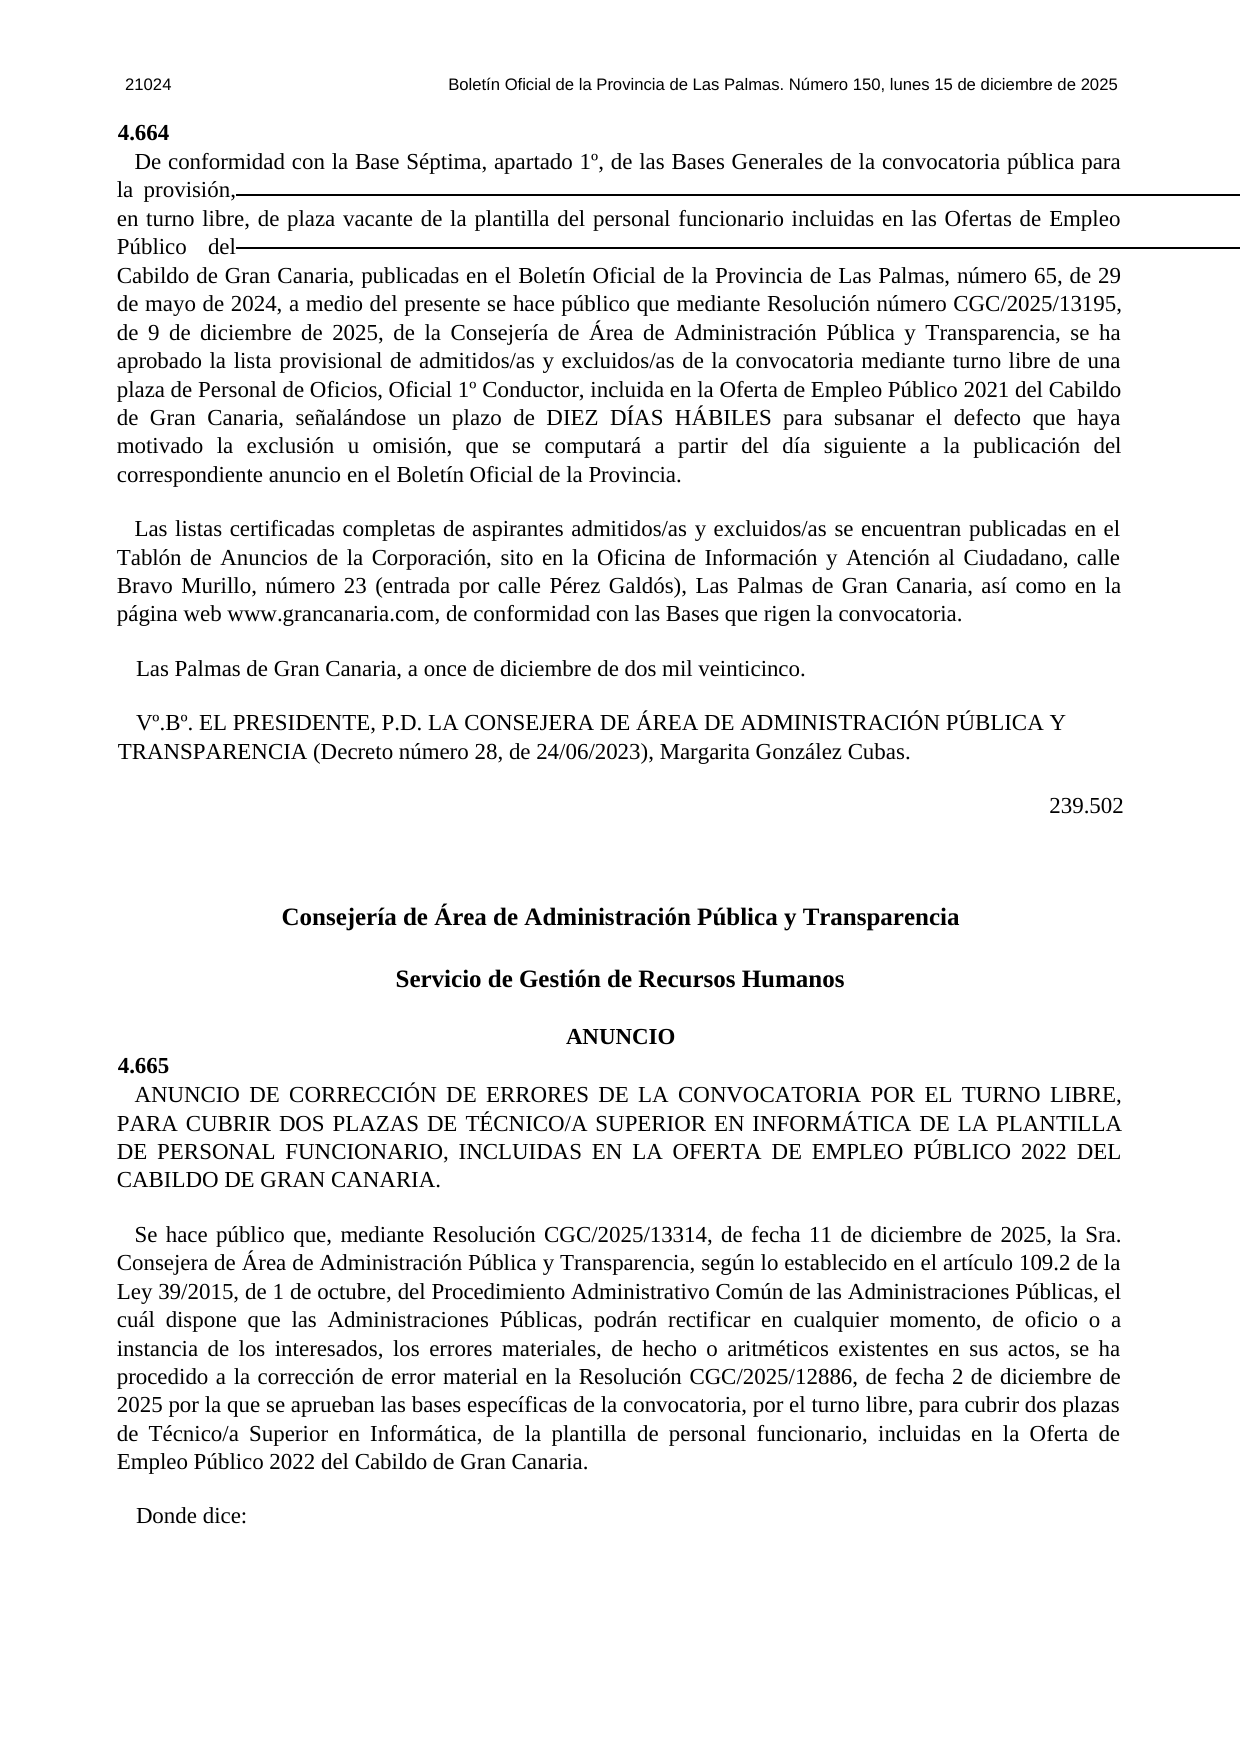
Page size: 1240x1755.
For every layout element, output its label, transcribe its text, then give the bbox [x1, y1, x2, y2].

subtitle Servicio de Gestión de Recursos Humanos [118, 964, 1122, 993]
subtitle 4.665 [118, 1052, 1123, 1078]
text De conformidad con la Base Séptima, apartado 1º, de las Bases Generales de la convocatoria pública para la provisión, en turno libre, de plaza vacante de la plantilla del personal funcionario incluidas en las Ofertas de Empleo Público del Cabildo de Gran Canaria, publicadas en el Boletín Oficial de la Provincia de Las Palmas, número 65, de 29 de mayo de 2024, a medio del presente se hace público que mediante Resolución número CGC/2025/13195, de 9 de diciembre de 2025, de la Consejería de Área de Administración Pública y Transparencia, se ha aprobado la lista provisional de admitidos/as y excluidos/as de la convocatoria mediante turno libre de una plaza de Personal de Oficios, Oficial 1º Conductor, incluida en la Oferta de Empleo Público 2021 del Cabildo de Gran Canaria, señalándose un plazo de DIEZ DÍAS HÁBILES para subsanar el defecto que haya motivado la exclusión u omisión, que se computará a partir del día siguiente a la publicación del correspondiente anuncio en el Boletín Oficial de la Provincia. [117, 148, 1123, 487]
text Se hace público que, mediante Resolución CGC/2025/13314, de fecha 11 de diciembre de 2025, la Sra. Consejera de Área de Administración Pública y Transparencia, según lo establecido en el artículo 109.2 de la Ley 39/2015, de 1 de octubre, del Procedimiento Administrativo Común de las Administraciones Públicas, el cuál dispone que las Administraciones Públicas, podrán rectificar en cualquier momento, de oficio o a instancia de los interesados, los errores materiales, de hecho o aritméticos existentes en sus actos, se ha procedido a la corrección de error material en la Resolución CGC/2025/12886, de fecha 2 de diciembre de 2025 por la que se aprueban las bases específicas de la convocatoria, por el turno libre, para cubrir dos plazas de Técnico/a Superior en Informática, de la plantilla de personal funcionario, incluidas en la Oferta de Empleo Público 2022 del Cabildo de Gran Canaria. [117, 1221, 1123, 1475]
subtitle 4.664 [118, 119, 1123, 145]
text Consejería de Área de Administración Pública y Transparencia [119, 902, 1122, 931]
text Las listas certificadas completas de aspirantes admitidos/as y excluidos/as se encuentran publicadas en el Tablón de Anuncios de la Corporación, sito en la Oficina de Información y Atención al Ciudadano, calle Bravo Murillo, número 23 (entrada por calle Pérez Galdós), Las Palmas de Gran Canaria, así como en la página web www.grancanaria.com, de conformidad con las Bases que rigen la convocatoria. [117, 515, 1123, 627]
text Vº.Bº. EL PRESIDENTE, P.D. LA CONSEJERA DE ÁREA DE ADMINISTRACIÓN PÚBLICA Y [136, 709, 1123, 735]
text 239.502 [119, 792, 1123, 818]
text Las Palmas de Gran Canaria, a once de diciembre de dos mil veinticinco. [136, 655, 1123, 681]
text TRANSPARENCIA (Decreto número 28, de 24/06/2023), Margarita González Cubas. [118, 738, 1123, 764]
text ANUNCIO [119, 1023, 1122, 1049]
text ANUNCIO DE CORRECCIÓN DE ERRORES DE LA CONVOCATORIA POR EL TURNO LIBRE, PARA CUBRIR DOS PLAZAS DE TÉCNICO/A SUPERIOR EN INFORMÁTICA DE LA PLANTILLA DE PERSONAL FUNCIONARIO, INCLUIDAS EN LA OFERTA DE EMPLEO PÚBLICO 2022 DEL CABILDO DE GRAN CANARIA. [117, 1081, 1123, 1193]
text Donde dice: [136, 1503, 1123, 1529]
